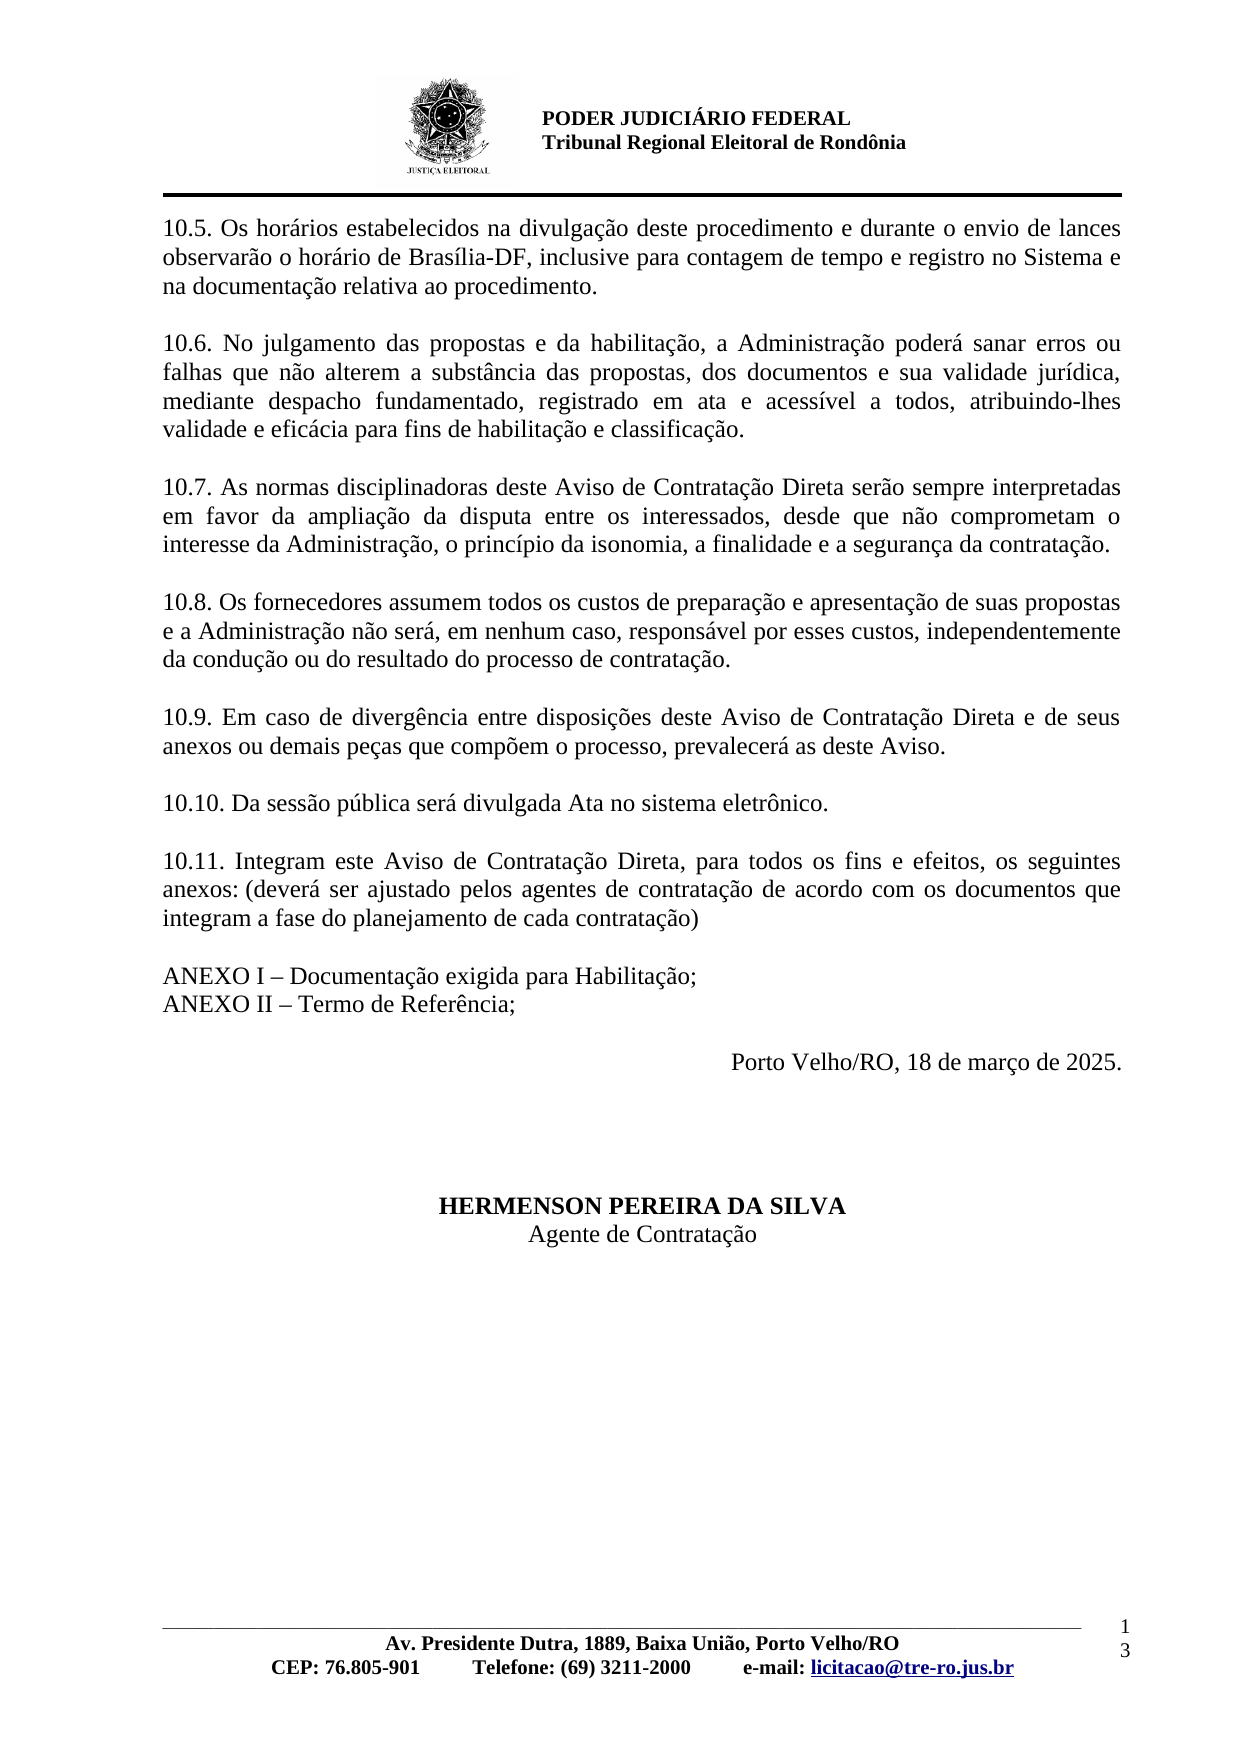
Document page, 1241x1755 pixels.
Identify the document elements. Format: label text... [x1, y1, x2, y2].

text HERMENSON PEREIRA DA SILVA [162, 1191, 1122, 1219]
text Porto Velho/RO, 18 de março de 2025. [162, 1047, 1122, 1076]
text 10.5. Os horários estabelecidos na divulgação deste procedimento e durante o envio de lances observarão o horário de Brasília-DF, inclusive para contagem de tempo e registro no Sistema e na documentação relativa ao procedimento. [162, 213, 1122, 299]
text 10.8. Os fornecedores assumem todos os custos de preparação e apresentação de suas propostas e a Administração não será, em nenhum caso, responsável por esses custos, independentemente da condução ou do resultado do processo de contratação. [162, 587, 1122, 673]
text Agente de Contratação [162, 1219, 1122, 1248]
text 10.10. Da sessão pública será divulgada Ata no sistema eletrônico. [162, 788, 1122, 817]
text 10.6. No julgamento das propostas e da habilitação, a Administração poderá sanar erros ou falhas que não alterem a substância das propostas, dos documentos e sua validade jurídica, mediante despacho fundamentado, registrado em ata e acessível a todos, atribuindo-lhes validade e eficácia para fins de habilitação e classificação. [162, 328, 1122, 443]
text 10.9. Em caso de divergência entre disposições deste Aviso de Contratação Direta e de seus anexos ou demais peças que compõem o processo, prevalecerá as deste Aviso. [162, 702, 1122, 759]
text 10.11. Integram este Aviso de Contratação Direta, para todos os fins e efeitos, os seguintes anexos: (deverá ser ajustado pelos agentes de contratação de acordo com os documentos que integram a fase do planejamento de cada contratação) [162, 846, 1122, 932]
text 10.7. As normas disciplinadoras deste Aviso de Contratação Direta serão sempre interpretadas em favor da ampliação da disputa entre os interessados, desde que não comprometam o interesse da Administração, o princípio da isonomia, a finalidade e a segurança da contratação. [162, 472, 1122, 558]
text ANEXO II – Termo de Referência; [162, 989, 1122, 1018]
text ANEXO I – Documentação exigida para Habilitação; [162, 961, 1122, 989]
